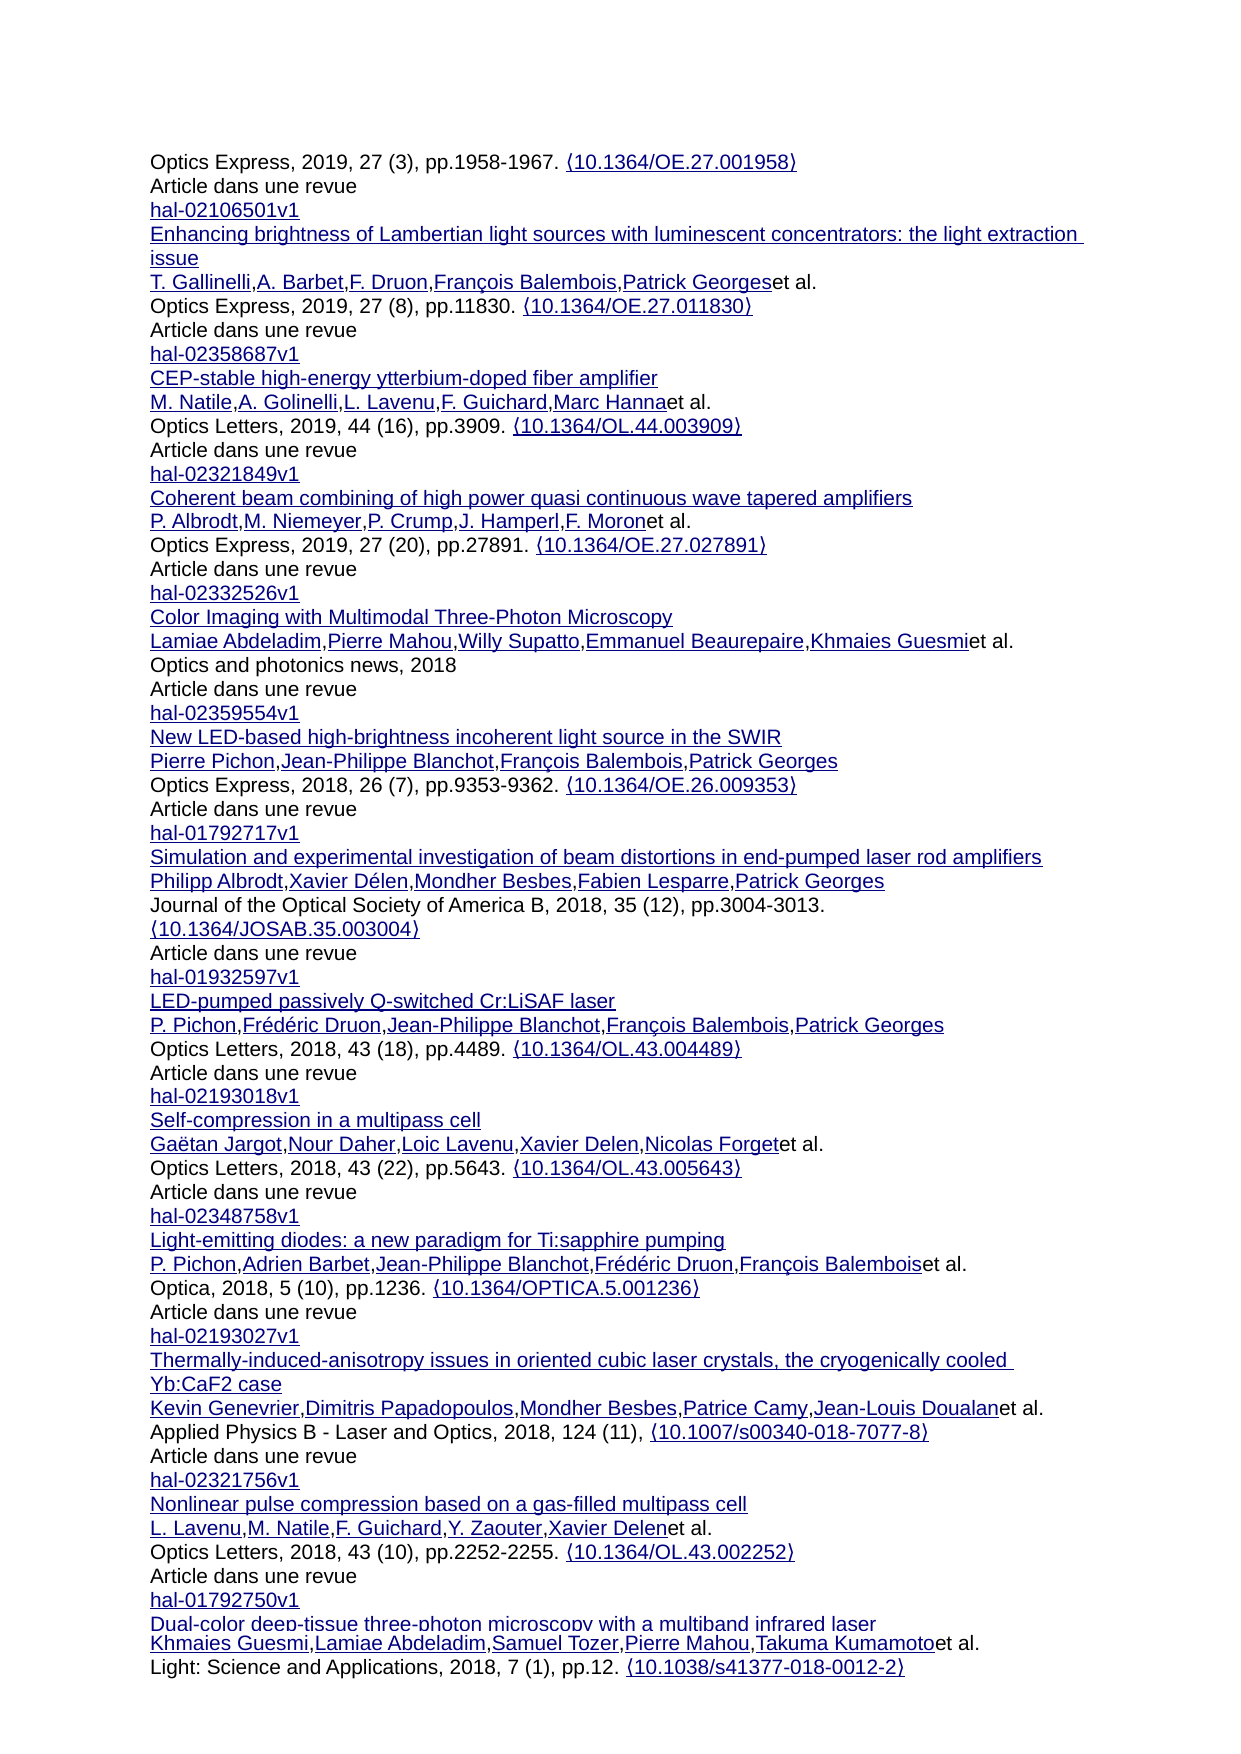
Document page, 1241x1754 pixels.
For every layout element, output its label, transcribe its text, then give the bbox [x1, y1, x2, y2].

table_cell Color Imaging with Multimodal Three-Photon Microscopy Lamiae Abdeladim,Pierre Mahou,Willy Supatto,Emmanuel Beaurepaire,Khmaies Guesmiet al. Optics and photonics news, 2018 Article dans une revue hal-02359554v1 [150, 605, 1090, 725]
table_cell Nonlinear pulse compression based on a gas-filled multipass cell L. Lavenu,M. Natile,F. Guichard,Y. Zaouter,Xavier Delenet al. Optics Letters, 2018, 43 (10), pp.2252-2255. ⟨10.1364/OL.43.002252⟩ Article dans une revue hal-01792750v1 [150, 1492, 1090, 1611]
table_cell LED-pumped passively Q-switched Cr:LiSAF laser P. Pichon,Frédéric Druon,Jean-Philippe Blanchot,François Balembois,Patrick Georges Optics Letters, 2018, 43 (18), pp.4489. ⟨10.1364/OL.43.004489⟩ Article dans une revue hal-02193018v1 [150, 989, 1090, 1108]
table_cell Self-compression in a multipass cell Gaëtan Jargot,Nour Daher,Loic Lavenu,Xavier Delen,Nicolas Forgetet al. Optics Letters, 2018, 43 (22), pp.5643. ⟨10.1364/OL.43.005643⟩ Article dans une revue hal-02348758v1 [150, 1108, 1090, 1228]
table_cell New LED-based high-brightness incoherent light source in the SWIR Pierre Pichon,Jean-Philippe Blanchot,François Balembois,Patrick Georges Optics Express, 2018, 26 (7), pp.9353-9362. ⟨10.1364/OE.26.009353⟩ Article dans une revue hal-01792717v1 [150, 725, 1090, 845]
table_cell Enhancing brightness of Lambertian light sources with luminescent concentrators: the light extraction issue T. Gallinelli,A. Barbet,F. Druon,François Balembois,Patrick Georgeset al. Optics Express, 2019, 27 (8), pp.11830. ⟨10.1364/OE.27.011830⟩ Article dans une revue hal-02358687v1 [150, 222, 1090, 366]
table_cell CEP-stable high-energy ytterbium-doped fiber amplifier M. Natile,A. Golinelli,L. Lavenu,F. Guichard,Marc Hannaet al. Optics Letters, 2019, 44 (16), pp.3909. ⟨10.1364/OL.44.003909⟩ Article dans une revue hal-02321849v1 [150, 366, 1090, 485]
table_cell Optics Express, 2019, 27 (3), pp.1958-1967. ⟨10.1364/OE.27.001958⟩ Article dans une revue hal-02106501v1 [150, 150, 1090, 222]
table_cell Dual-color deep-tissue three-photon microscopy with a multiband infrared laser Khmaies Guesmi,Lamiae Abdeladim,Samuel Tozer,Pierre Mahou,Takuma Kumamotoet al. Light: Science and Applications, 2018, 7 (1), pp.12. ⟨10.1038/s41377-018-0012-2⟩ [150, 1611, 1090, 1679]
table_cell Simulation and experimental investigation of beam distortions in end-pumped laser rod amplifiers Philipp Albrodt,Xavier Délen,Mondher Besbes,Fabien Lesparre,Patrick Georges Journal of the Optical Society of America B, 2018, 35 (12), pp.3004-3013. ⟨10.1364/JOSAB.35.003004⟩ Article dans une revue hal-01932597v1 [150, 845, 1090, 988]
table_cell Thermally-induced-anisotropy issues in oriented cubic laser crystals, the cryogenically cooled Yb:CaF2 case Kevin Genevrier,Dimitris Papadopoulos,Mondher Besbes,Patrice Camy,Jean-Louis Doualanet al. Applied Physics B - Laser and Optics, 2018, 124 (11), ⟨10.1007/s00340-018-7077-8⟩ Article dans une revue hal-02321756v1 [150, 1348, 1090, 1492]
table_cell Coherent beam combining of high power quasi continuous wave tapered amplifiers P. Albrodt,M. Niemeyer,P. Crump,J. Hamperl,F. Moronet al. Optics Express, 2019, 27 (20), pp.27891. ⟨10.1364/OE.27.027891⟩ Article dans une revue hal-02332526v1 [150, 485, 1090, 605]
table_cell Light-emitting diodes: a new paradigm for Ti:sapphire pumping P. Pichon,Adrien Barbet,Jean-Philippe Blanchot,Frédéric Druon,François Balemboiset al. Optica, 2018, 5 (10), pp.1236. ⟨10.1364/OPTICA.5.001236⟩ Article dans une revue hal-02193027v1 [150, 1228, 1090, 1348]
